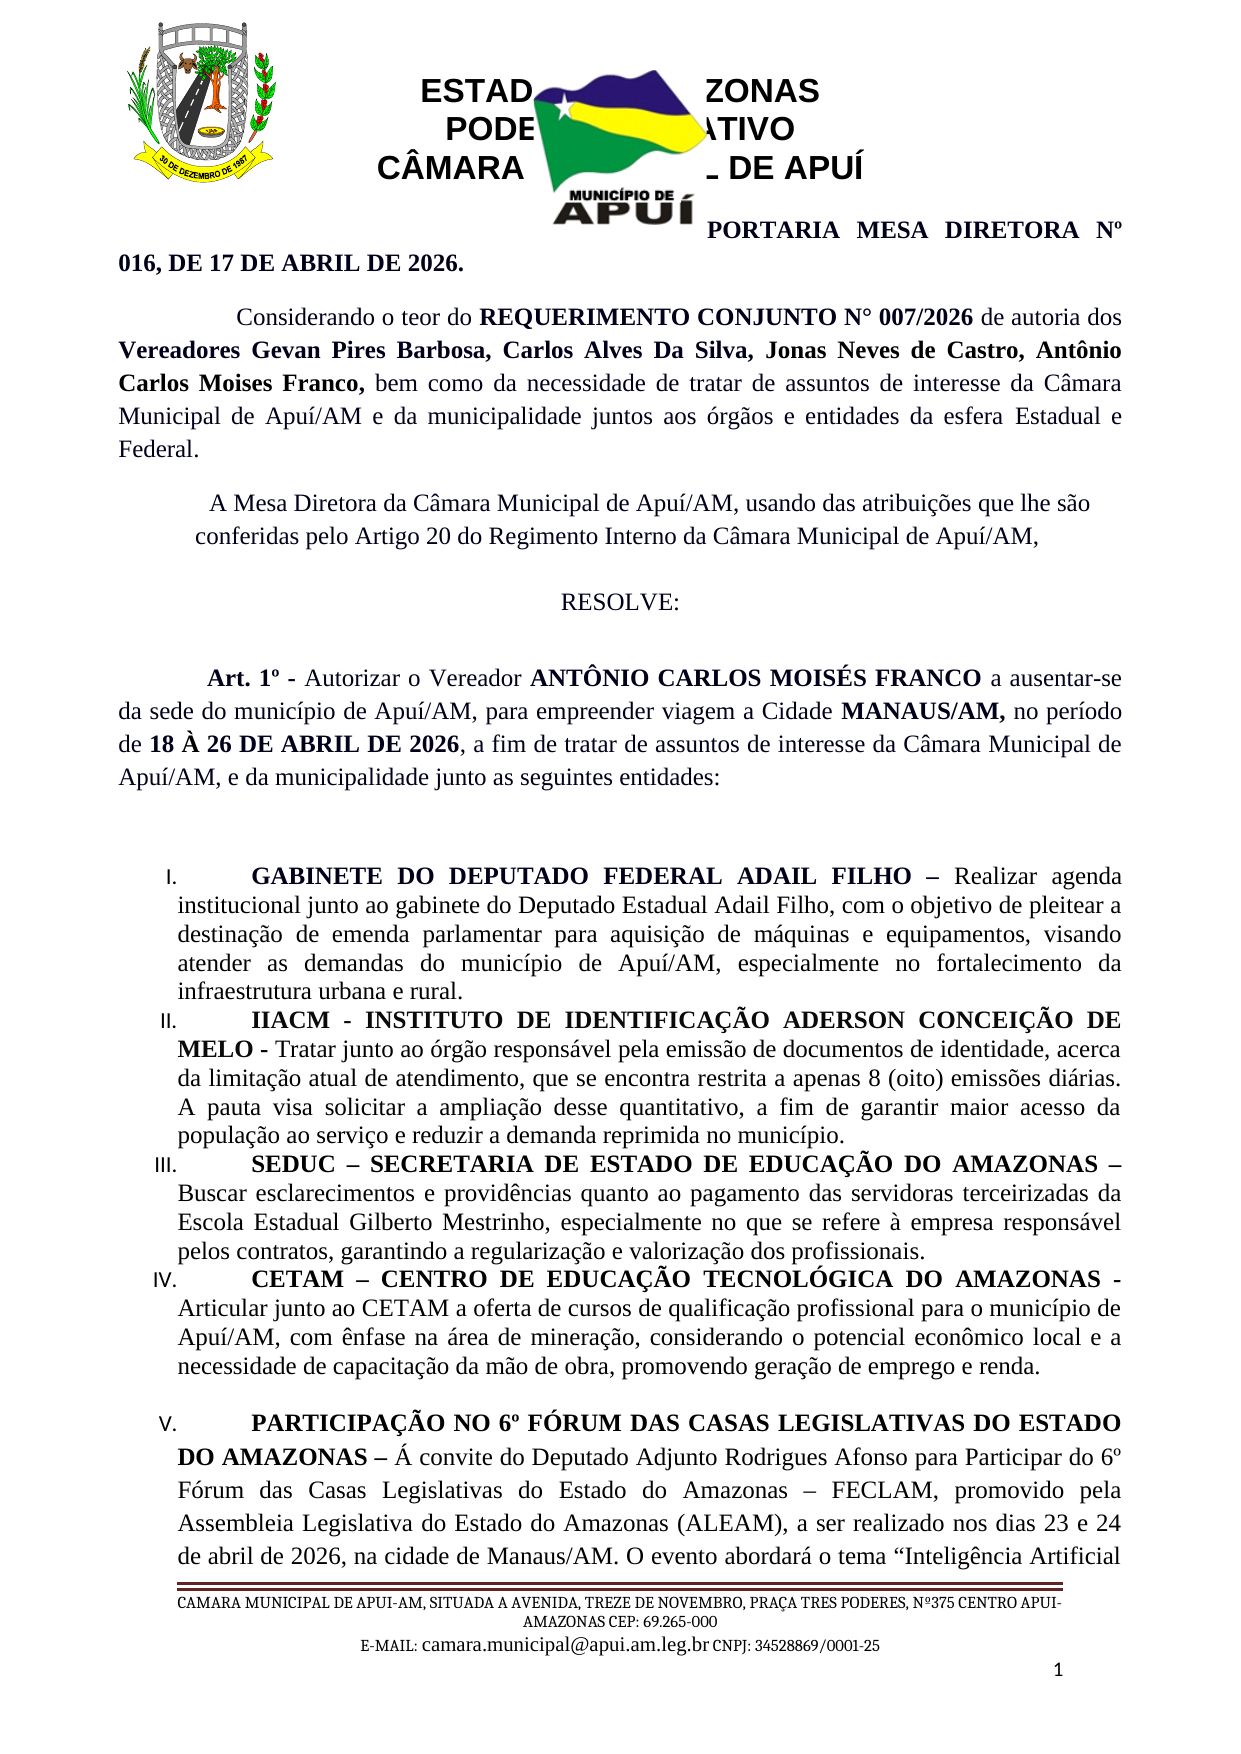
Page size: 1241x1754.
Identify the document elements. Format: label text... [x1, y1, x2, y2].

text A Mesa Diretora da Câmara Municipal de Apuí/AM, usando das atribuições que lhe são conferidas pelo Artigo 20 do Regimento Interno da Câmara Municipal de Apuí/AM, [118, 488, 1122, 549]
text Considerando o teor do REQUERIMENTO CONJUNTO N° 007/2026 de autoria dos Vereadores Gevan Pires Barbosa, Carlos Alves Da Silva, Jonas Neves de Castro, Antônio Carlos Moises Franco, bem como da necessidade de tratar de assuntos de interesse da Câmara Municipal de Apuí/AM e da municipalidade juntos aos órgãos e entidades da esfera Estadual e Federal. [118, 302, 1122, 463]
list IIACM - INSTITUTO DE IDENTIFICAÇÃO ADERSON CONCEIÇÃO DE MELO - Tratar junto ao órgão responsável pela emissão de documentos de identidade, acerca da limitação atual de atendimento, que se encontra restrita a apenas 8 (oito) emissões diárias. A pauta visa solicitar a ampliação desse quantitativo, a fim de garantir maior acesso da população ao serviço e reduzir a demanda reprimida no município. [177, 1005, 1122, 1149]
list GABINETE DO DEPUTADO FEDERAL ADAIL FILHO – Realizar agenda institucional junto ao gabinete do Deputado Estadual Adail Filho, com o objetivo de pleitear a destinação de emenda parlamentar para aquisição de máquinas e equipamentos, visando atender as demandas do município de Apuí/AM, especialmente no fortalecimento da infraestrutura urbana e rural. [177, 861, 1122, 1005]
list PARTICIPAÇÃO NO 6º FÓRUM DAS CASAS LEGISLATIVAS DO ESTADO DO AMAZONAS – Á convite do Deputado Adjunto Rodrigues Afonso para Participar do 6º Fórum das Casas Legislativas do Estado do Amazonas – FECLAM, promovido pela Assembleia Legislativa do Estado do Amazonas (ALEAM), a ser realizado nos dias 23 e 24 de abril de 2026, na cidade de Manaus/AM. O evento abordará o tema “Inteligência Artificial [177, 1408, 1122, 1570]
list SEDUC – SECRETARIA DE ESTADO DE EDUCAÇÃO DO AMAZONAS – Buscar esclarecimentos e providências quanto ao pagamento das servidoras terceirizadas da Escola Estadual Gilberto Mestrinho, especialmente no que se refere à empresa responsável pelos contratos, garantindo a regularização e valorização dos profissionais. [177, 1149, 1122, 1264]
text PORTARIA MESA DIRETORA Nº 016, DE 17 DE ABRIL DE 2026. [118, 215, 1122, 277]
text Art. 1º - Autorizar o Vereador ANTÔNIO CARLOS MOISÉS FRANCO a ausentar-se da sede do município de Apuí/AM, para empreender viagem a Cidade MANAUS/AM, no período de 18 À 26 DE ABRIL DE 2026, a fim de tratar de assuntos de interesse da Câmara Municipal de Apuí/AM, e da municipalidade junto as seguintes entidades: [118, 663, 1122, 791]
list CETAM – CENTRO DE EDUCAÇÃO TECNOLÓGICA DO AMAZONAS - Articular junto ao CETAM a oferta de cursos de qualificação profissional para o município de Apuí/AM, com ênfase na área de mineração, considerando o potencial econômico local e a necessidade de capacitação da mão de obra, promovendo geração de emprego e renda. [177, 1264, 1122, 1380]
text RESOLVE: [118, 587, 1122, 616]
